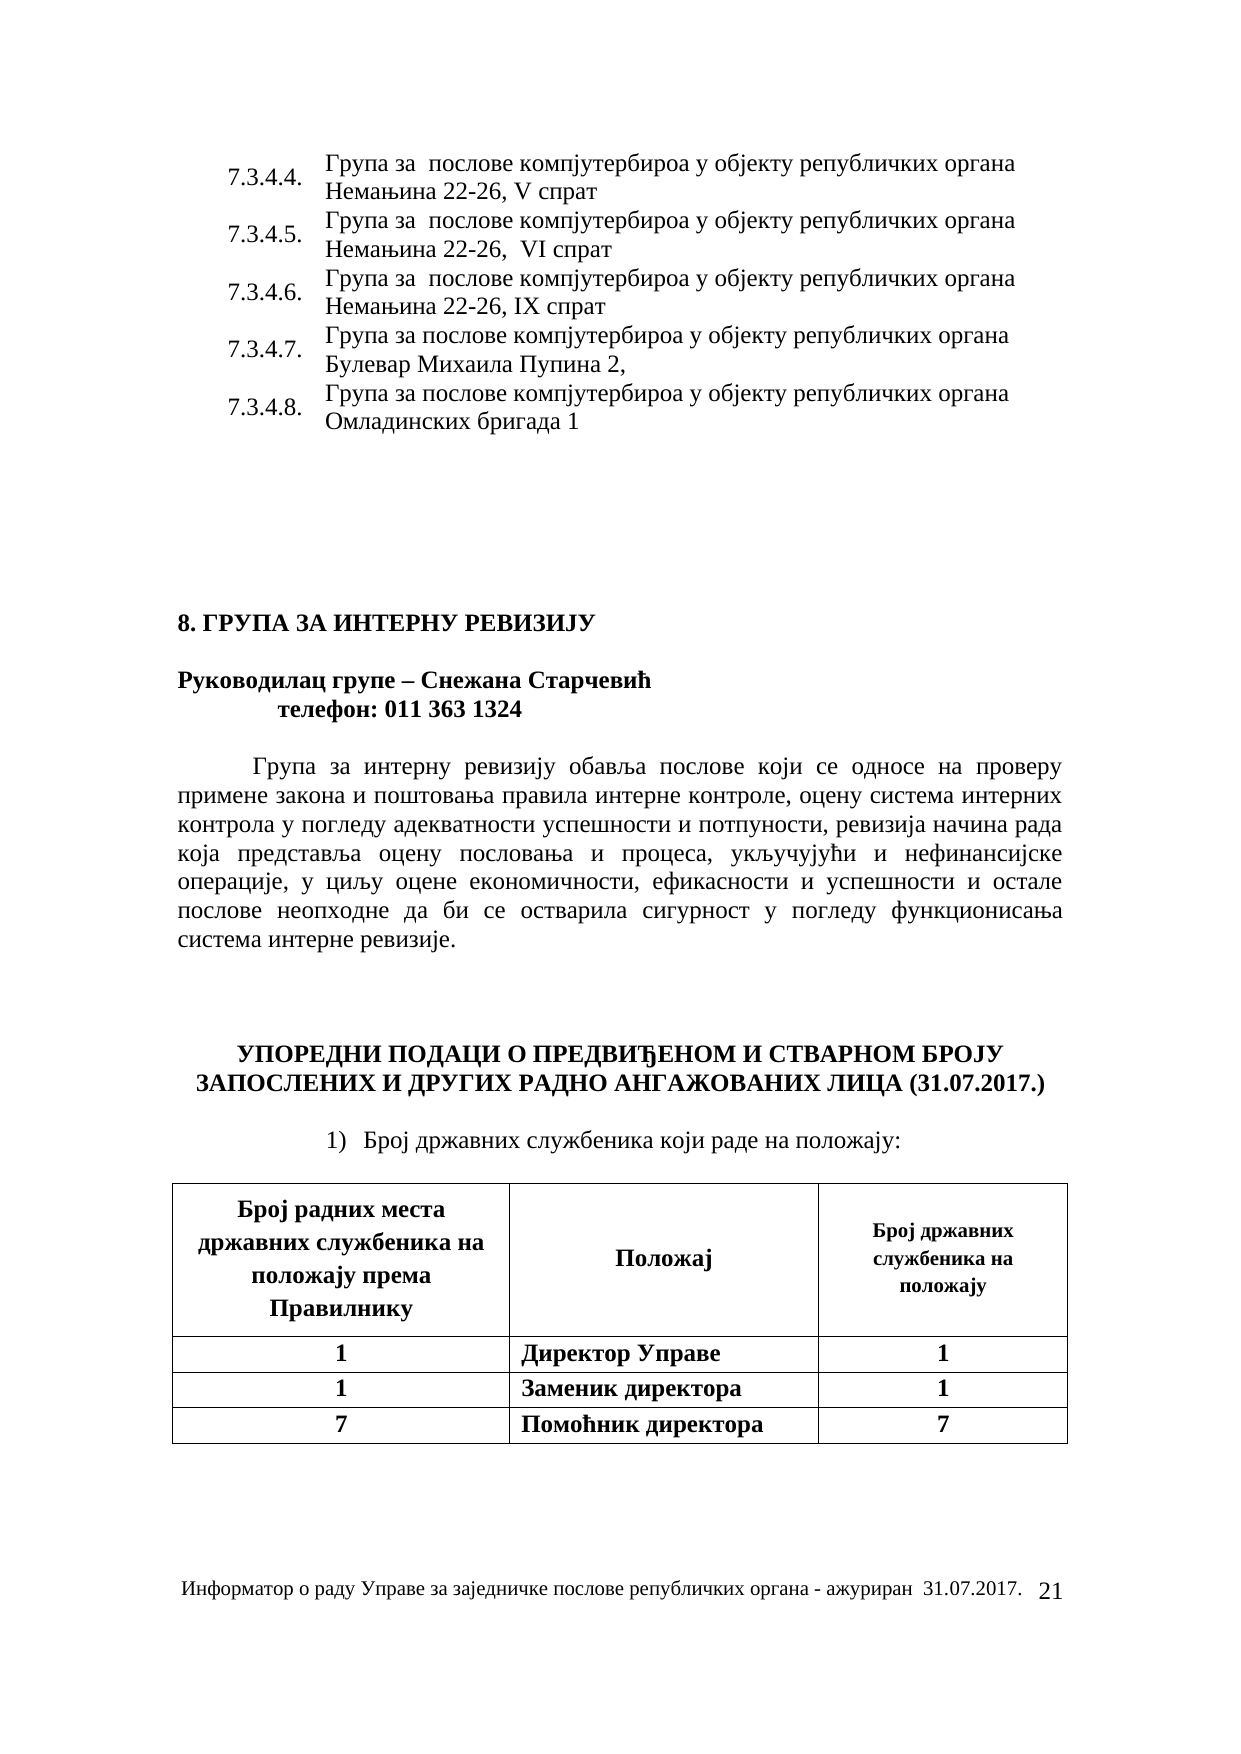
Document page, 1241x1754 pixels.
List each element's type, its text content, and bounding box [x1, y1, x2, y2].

text Група за интерну ревизију обавља послове који се односе на проверу примене закона и поштовања правила интерне контроле, оцену система интерних контрола у погледу адекватности успешности и потпуности, ревизија начина рада која представља оцену пословања и процеса, укључујући и нефинансијске операције, у циљу оцене економичности, ефикасности и успешности и остале послове неопходне да би се остварила сигурност у погледу функционисања система интерне ревизије. [177, 751, 1063, 953]
table_cell 7.3.4.8. [214, 378, 313, 435]
text 8. ГРУПА ЗА ИНТЕРНУ РЕВИЗИЈУ [177, 608, 1063, 636]
table_cell 1 [819, 1373, 1067, 1407]
text телефон: 011 363 1324 [177, 694, 1063, 723]
table_cell 1 [819, 1337, 1067, 1372]
table_header Положај [510, 1184, 818, 1336]
table_cell Група за послове компјутербироа у објекту републичких органа Немањина 22-26, VI спрат [314, 205, 1076, 263]
table_cell Заменик директора [510, 1373, 818, 1407]
table_cell 7.3.4.6. [214, 263, 313, 320]
table_header Број радних места државних службеника на положају према Правилнику [173, 1184, 509, 1336]
table_cell Директор Управе [510, 1337, 818, 1372]
table_cell Група за послове компјутербироа у објекту републичких органа Булевар Михаила Пупина 2, [314, 320, 1076, 378]
text Руководилац групе – Снежана Старчевић [177, 665, 1063, 694]
table_cell Помоћник директора [510, 1408, 818, 1442]
table_cell 7.3.4.7. [214, 320, 313, 378]
table_header Број државних службеника на положају [819, 1184, 1067, 1336]
table_cell 7.3.4.5. [214, 205, 313, 263]
table_cell 7.3.4.4. [214, 148, 313, 205]
table_cell Група за послове компјутербироа у објекту републичких органа Омладинских бригада 1 [314, 378, 1076, 435]
text УПОРЕДНИ ПОДАЦИ О ПРЕДВИЂЕНОМ И СТВАРНОМ БРОЈУ ЗАПОСЛЕНИХ И ДРУГИХ РАДНО АНГАЖОВАНИХ ЛИЦА (31.07.2017.) [177, 1039, 1063, 1096]
table_cell Група за послове компјутербироа у објекту републичких органа Немањина 22-26, IX спрат [314, 263, 1076, 320]
table_cell 7 [819, 1408, 1067, 1442]
table_cell 1 [173, 1337, 509, 1372]
table_cell Група за послове компјутербироа у објекту републичких органа Немањина 22-26, V спрат [314, 148, 1076, 205]
list Број државних службеника који раде на положају: [326, 1125, 1063, 1154]
table_cell 1 [173, 1373, 509, 1407]
table_cell 7 [173, 1408, 509, 1442]
